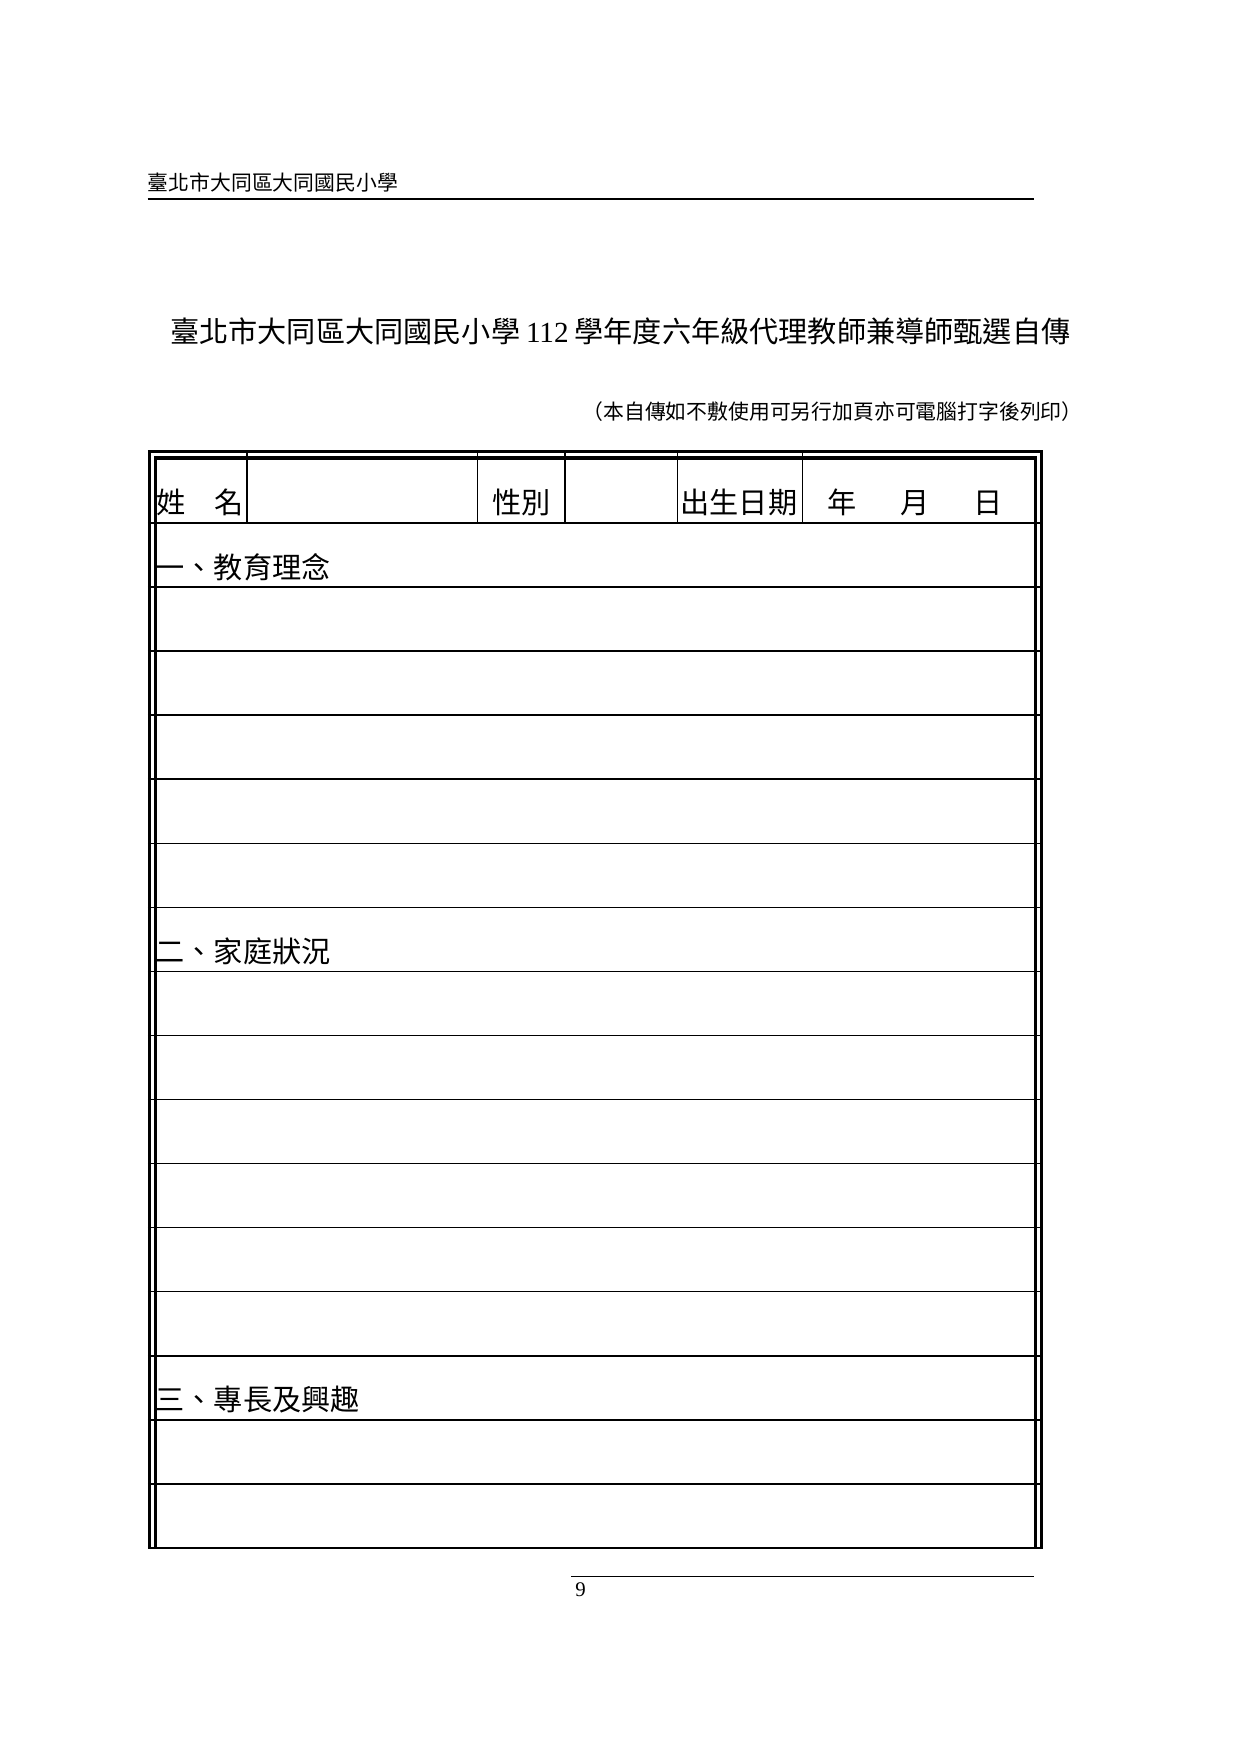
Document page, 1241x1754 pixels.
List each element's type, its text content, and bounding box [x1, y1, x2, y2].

table_cell [157, 972, 1034, 1034]
table_cell [157, 1485, 1034, 1547]
table_cell [157, 1036, 1034, 1099]
text （本自傳如不敷使用可另行加頁亦可電腦打字後列印） [0, 369, 1092, 431]
table_cell [157, 716, 1034, 778]
table_cell [157, 588, 1034, 650]
table_header 年 月 日 [803, 453, 1038, 522]
table_cell 二、家庭狀況 [157, 908, 1034, 971]
table_cell [157, 1292, 1034, 1355]
table_cell [157, 1164, 1034, 1227]
table_cell [157, 780, 1034, 842]
table_cell [157, 1421, 1034, 1483]
table_header 姓 名 [153, 453, 246, 522]
text 臺北市大同區大同國民小學112學年度六年級代理教師兼導師甄選自傳 [148, 288, 1092, 350]
table_cell 三、專長及興趣 [157, 1357, 1034, 1419]
table_header 性別 [478, 460, 564, 522]
table_header [566, 460, 677, 522]
table_cell [157, 1228, 1034, 1291]
table_cell 一、教育理念 [157, 524, 1034, 586]
table_header 出生日期 [678, 460, 802, 522]
table_cell [157, 844, 1034, 906]
table_header [248, 460, 477, 522]
table_cell [157, 652, 1034, 714]
table_cell [157, 1100, 1034, 1163]
